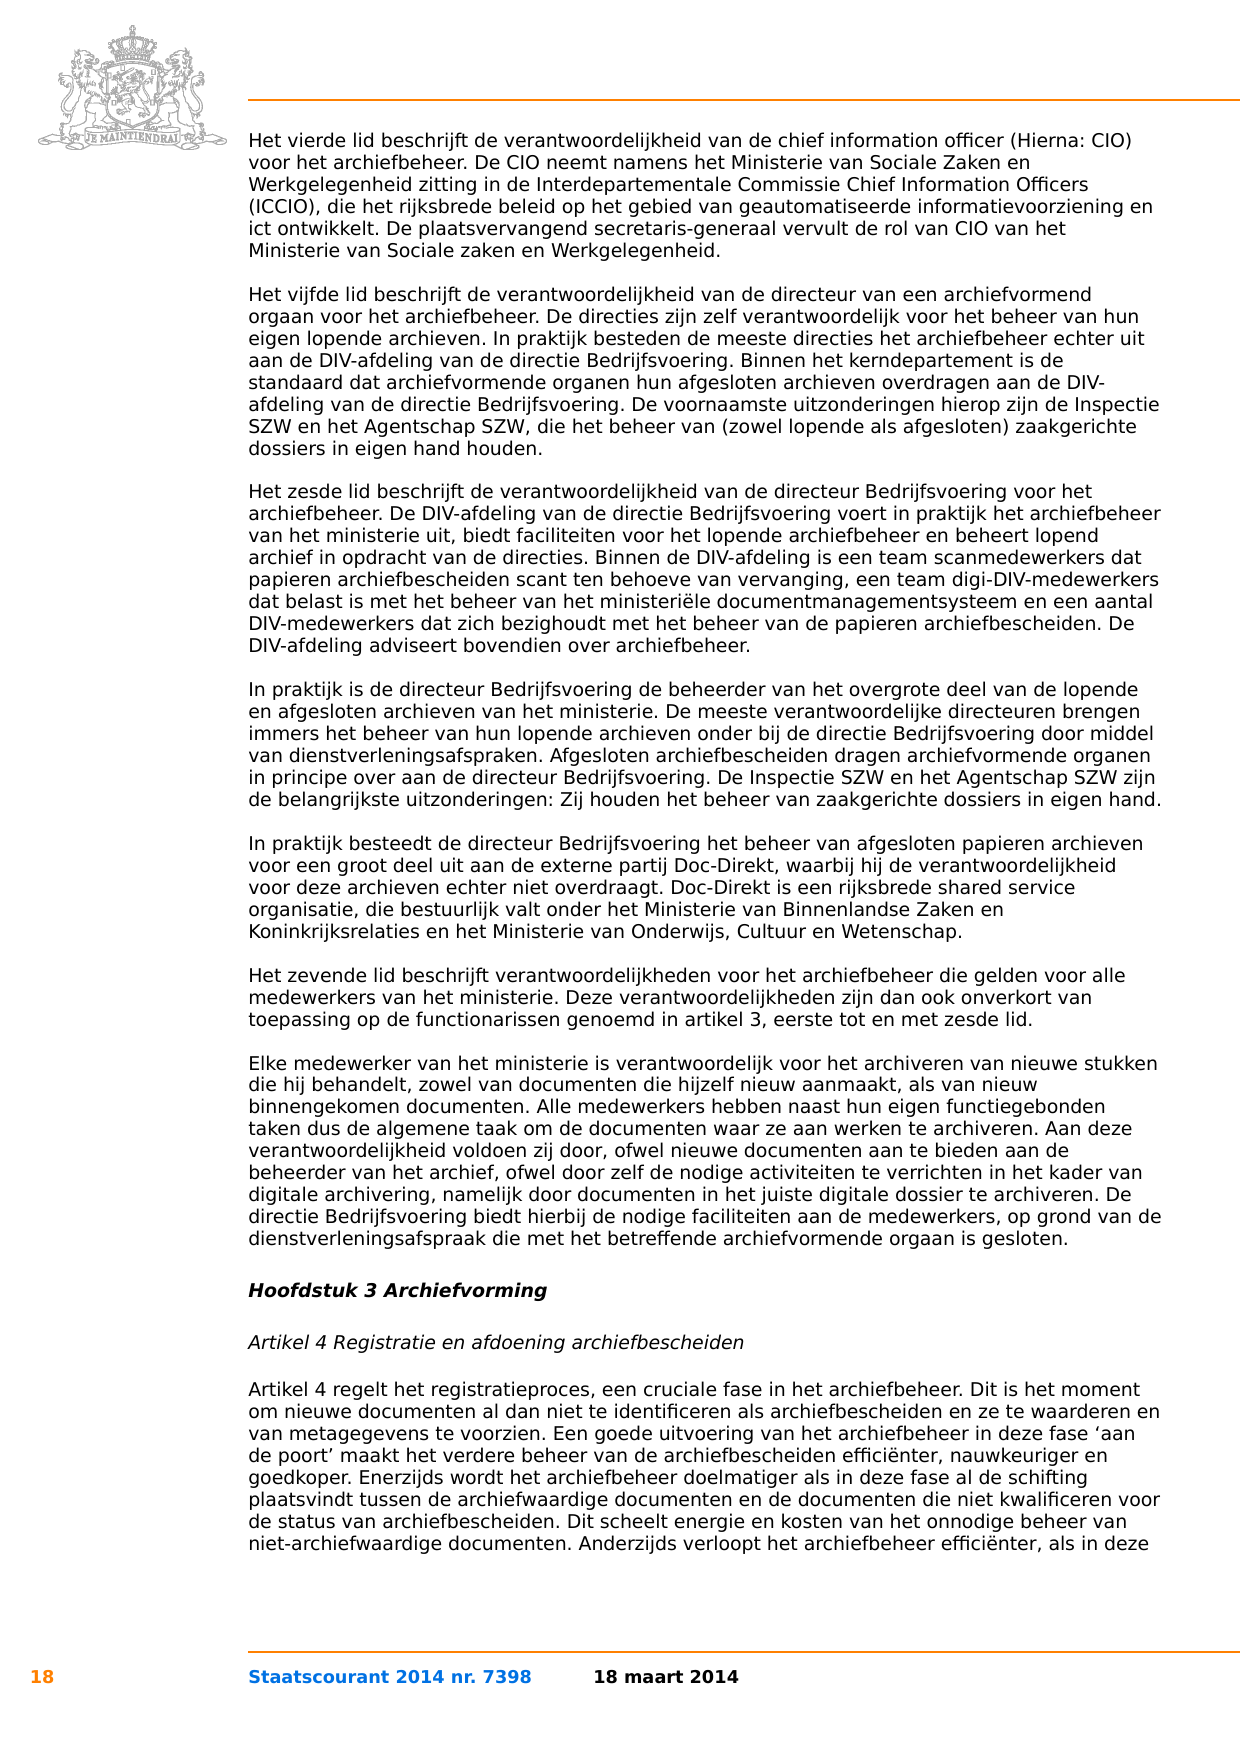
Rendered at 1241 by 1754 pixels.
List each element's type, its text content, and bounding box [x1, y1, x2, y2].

text Artikel 4 regelt het registratieproces, een cruciale fase in het archiefbeheer. Dit is het moment om nieuwe documenten al dan niet te identificeren als archiefbescheiden en ze te waarderen en van metagegevens te voorzien. Een goede uitvoering van het archiefbeheer in deze fase ‘aan de poort’ maakt het verdere beheer van de archiefbescheiden efficiënter, nauwkeuriger en goedkoper. Enerzijds wordt het archiefbeheer doelmatiger als in deze fase al de schifting plaatsvindt tussen de archiefwaardige documenten en de documenten die niet kwalificeren voor de status van archiefbescheiden. Dit scheelt energie en kosten van het onnodige beheer van niet-archiefwaardige documenten. Anderzijds verloopt het archiefbeheer efficiënter, als in deze [248, 1379, 1163, 1555]
text Het vijfde lid beschrijft de verantwoordelijkheid van de directeur van een archiefvormend orgaan voor het archiefbeheer. De directies zijn zelf verantwoordelijk voor het beheer van hun eigen lopende archieven. In praktijk besteden de meeste directies het archiefbeheer echter uit aan de DIV-afdeling van de directie Bedrijfsvoering. Binnen het kerndepartement is de standaard dat archiefvormende organen hun afgesloten archieven overdragen aan de DIV-afdeling van de directie Bedrijfsvoering. De voornaamste uitzonderingen hierop zijn de Inspectie SZW en het Agentschap SZW, die het beheer van (zowel lopende als afgesloten) zaakgerichte dossiers in eigen hand houden. [248, 284, 1163, 459]
text In praktijk is de directeur Bedrijfsvoering de beheerder van het overgrote deel van de lopende en afgesloten archieven van het ministerie. De meeste verantwoordelijke directeuren brengen immers het beheer van hun lopende archieven onder bij de directie Bedrijfsvoering door middel van dienstverleningsafspraken. Afgesloten archiefbescheiden dragen archiefvormende organen in principe over aan de directeur Bedrijfsvoering. De Inspectie SZW en het Agentschap SZW zijn de belangrijkste uitzonderingen: Zij houden het beheer van zaakgerichte dossiers in eigen hand. [248, 679, 1163, 811]
subtitle Hoofdstuk 3 Archiefvorming [248, 1280, 1163, 1302]
picture [38, 25, 227, 150]
text Het zesde lid beschrijft de verantwoordelijkheid van de directeur Bedrijfsvoering voor het archiefbeheer. De DIV-afdeling van de directie Bedrijfsvoering voert in praktijk het archiefbeheer van het ministerie uit, biedt faciliteiten voor het lopende archiefbeheer en beheert lopend archief in opdracht van de directies. Binnen de DIV-afdeling is een team scanmedewerkers dat papieren archiefbescheiden scant ten behoeve van vervanging, een team digi-DIV-medewerkers dat belast is met het beheer van het ministeriële documentmanagementsysteem en een aantal DIV-medewerkers dat zich bezighoudt met het beheer van de papieren archiefbescheiden. De DIV-afdeling adviseert bovendien over archiefbeheer. [248, 481, 1163, 657]
text In praktijk besteedt de directeur Bedrijfsvoering het beheer van afgesloten papieren archieven voor een groot deel uit aan de externe partij Doc-Direkt, waarbij hij de verantwoordelijkheid voor deze archieven echter niet overdraagt. Doc-Direkt is een rijksbrede shared service organisatie, die bestuurlijk valt onder het Ministerie van Binnenlandse Zaken en Koninkrijksrelaties en het Ministerie van Onderwijs, Cultuur en Wetenschap. [248, 833, 1163, 943]
subtitle Artikel 4 Registratie en afdoening archiefbescheiden [248, 1332, 1163, 1354]
text Het zevende lid beschrijft verantwoordelijkheden voor het archiefbeheer die gelden voor alle medewerkers van het ministerie. Deze verantwoordelijkheden zijn dan ook onverkort van toepassing op de functionarissen genoemd in artikel 3, eerste tot en met zesde lid. [248, 964, 1163, 1031]
text Elke medewerker van het ministerie is verantwoordelijk voor het archiveren van nieuwe stukken die hij behandelt, zowel van documenten die hijzelf nieuw aanmaakt, als van nieuw binnengekomen documenten. Alle medewerkers hebben naast hun eigen functiegebonden taken dus de algemene taak om de documenten waar ze aan werken te archiveren. Aan deze verantwoordelijkheid voldoen zij door, ofwel nieuwe documenten aan te bieden aan de beheerder van het archief, ofwel door zelf de nodige activiteiten te verrichten in het kader van digitale archivering, namelijk door documenten in het juiste digitale dossier te archiveren. De directie Bedrijfsvoering biedt hierbij de nodige faciliteiten aan de medewerkers, op grond van de dienstverleningsafspraak die met het betreffende archiefvormende orgaan is gesloten. [248, 1052, 1163, 1250]
text Het vierde lid beschrijft de verantwoordelijkheid van de chief information officer (Hierna: CIO) voor het archiefbeheer. De CIO neemt namens het Ministerie van Sociale Zaken en Werkgelegenheid zitting in de Interdepartementale Commissie Chief Information Officers (ICCIO), die het rijksbrede beleid op het gebied van geautomatiseerde informatievoorziening en ict ontwikkelt. De plaatsvervangend secretaris-generaal vervult de rol van CIO van het Ministerie van Sociale zaken en Werkgelegenheid. [248, 130, 1163, 262]
